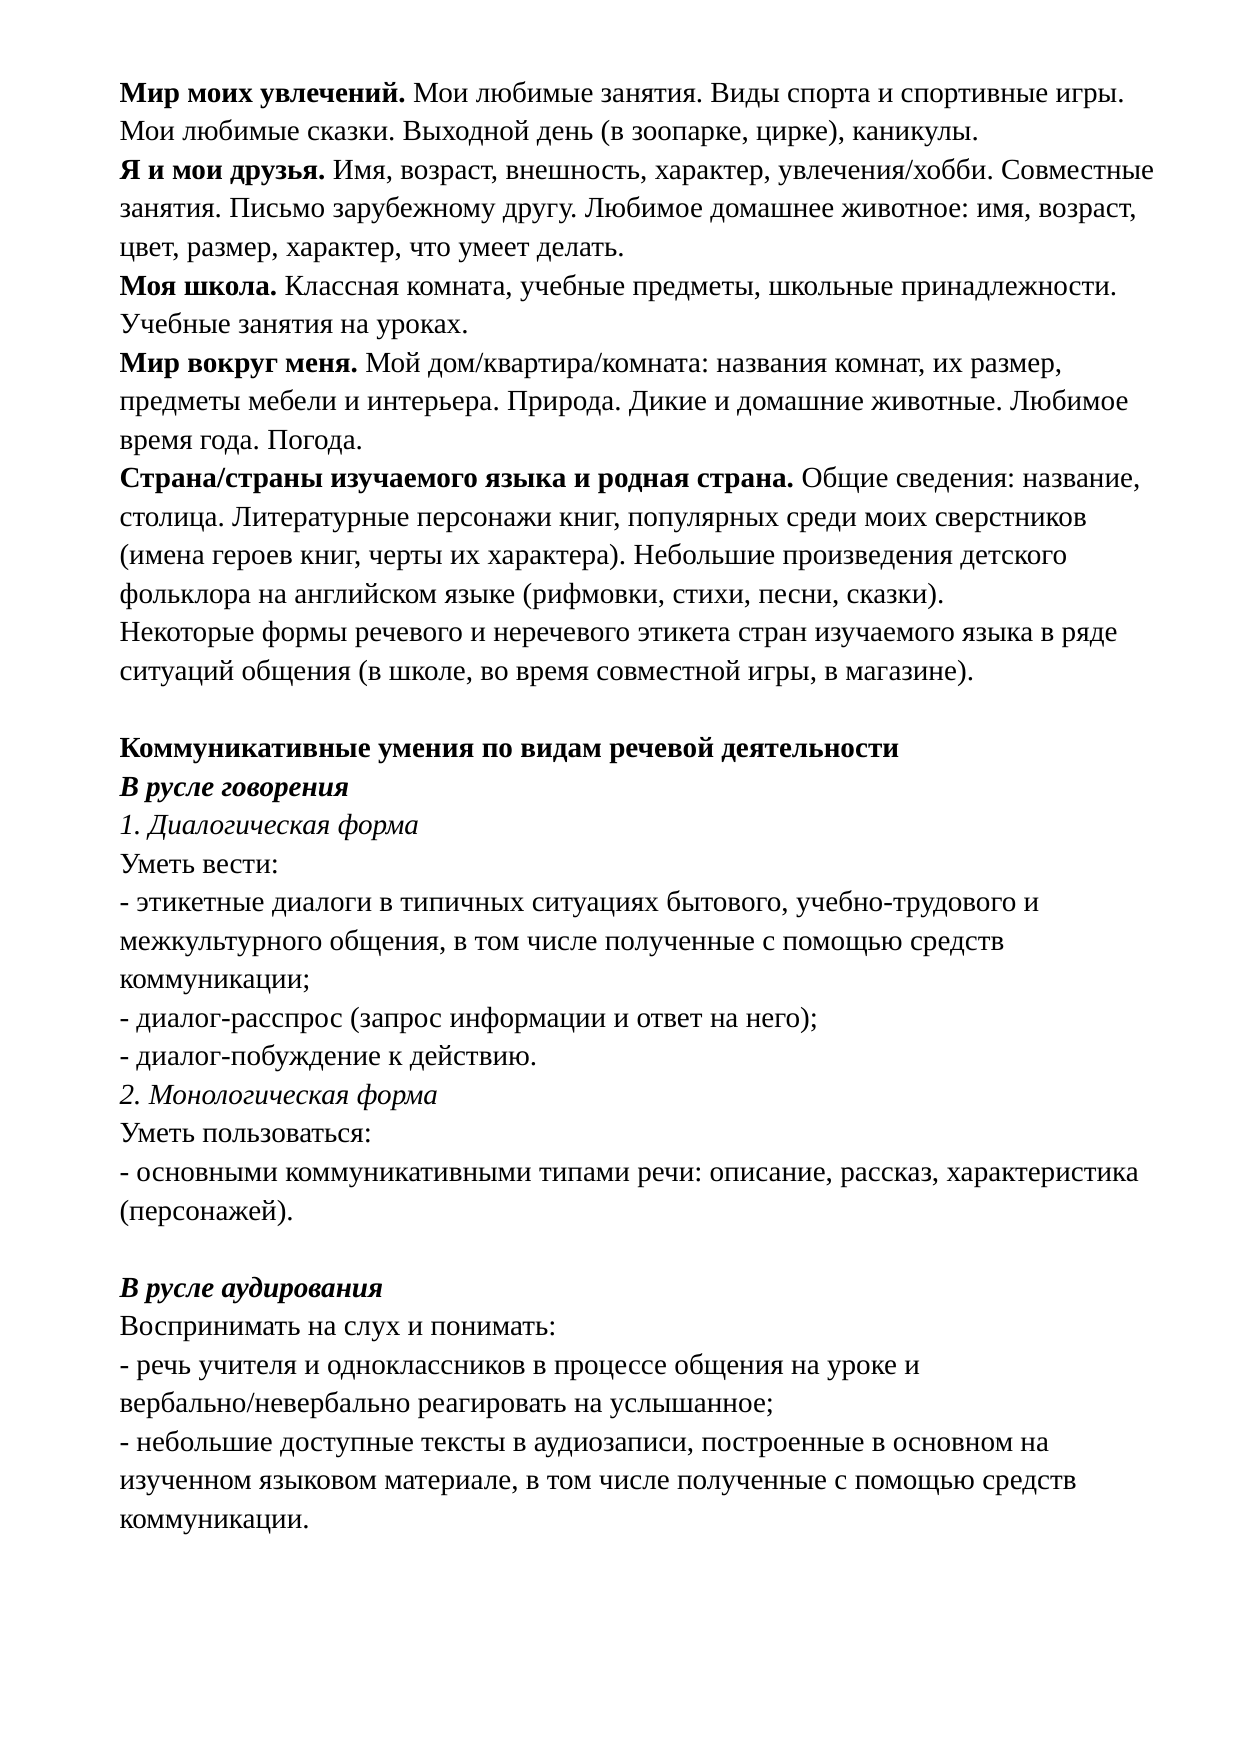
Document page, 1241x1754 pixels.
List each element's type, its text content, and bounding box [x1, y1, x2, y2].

text Некоторые формы речевого и неречевого этикета стран изучаемого языка в ряде ситуаций общения (в школе, во время совместной игры, в магазине). [119, 614, 1177, 687]
text 1. Диалогическая форма [119, 807, 1177, 841]
text Мир вокруг меня. Мой дом/квартира/комната: названия комнат, их размер, предметы мебели и интерьера. Природа. Дикие и домашние животные. Любимое время года. Погода. [119, 345, 1177, 455]
text Коммуникативные умения по видам речевой деятельности [119, 730, 1177, 764]
text Мир моих увлечений. Мои любимые занятия. Виды спорта и спортивные игры. Мои любимые сказки. Выходной день (в зоопарке, цирке), каникулы. [119, 75, 1177, 147]
text Моя школа. Классная комната, учебные предметы, школьные принадлежности. Учебные занятия на уроках. [119, 268, 1177, 340]
text - основными коммуникативными типами речи: описание, рассказ, характеристика (персонажей). [119, 1154, 1177, 1226]
text Я и мои друзья. Имя, возраст, внешность, характер, увлечения/хобби. Совместные занятия. Письмо зарубежному другу. Любимое домашнее животное: имя, возраст, цвет, размер, характер, что умеет делать. [119, 152, 1177, 263]
text В русле аудирования [119, 1270, 1177, 1303]
text - этикетные диалоги в типичных ситуациях бытового, учебно-трудового и межкультурного общения, в том числе полученные с помощью средств коммуникации; [119, 884, 1177, 995]
text В русле говорения [119, 769, 1177, 802]
text Уметь вести: [119, 846, 1177, 879]
text - диалог-побуждение к действию. [119, 1038, 1177, 1072]
text Страна/страны изучаемого языка и родная страна. Общие сведения: название, столица. Литературные персонажи книг, популярных среди моих сверстников (имена героев книг, черты их характера). Небольшие произведения детского фольклора на английском языке (рифмовки, стихи, песни, сказки). [119, 460, 1177, 609]
text Уметь пользоваться: [119, 1116, 1177, 1149]
text 2. Монологическая форма [119, 1077, 1177, 1111]
text - диалог-расспрос (запрос информации и ответ на него); [119, 1000, 1177, 1033]
text - небольшие доступные тексты в аудиозаписи, построенные в основном на изученном языковом материале, в том числе полученные с помощью средств коммуникации. [119, 1424, 1177, 1534]
text - речь учителя и одноклассников в процессе общения на уроке и вербально/невербально реагировать на услышанное; [119, 1347, 1177, 1419]
text Воспринимать на слух и понимать: [119, 1308, 1177, 1342]
